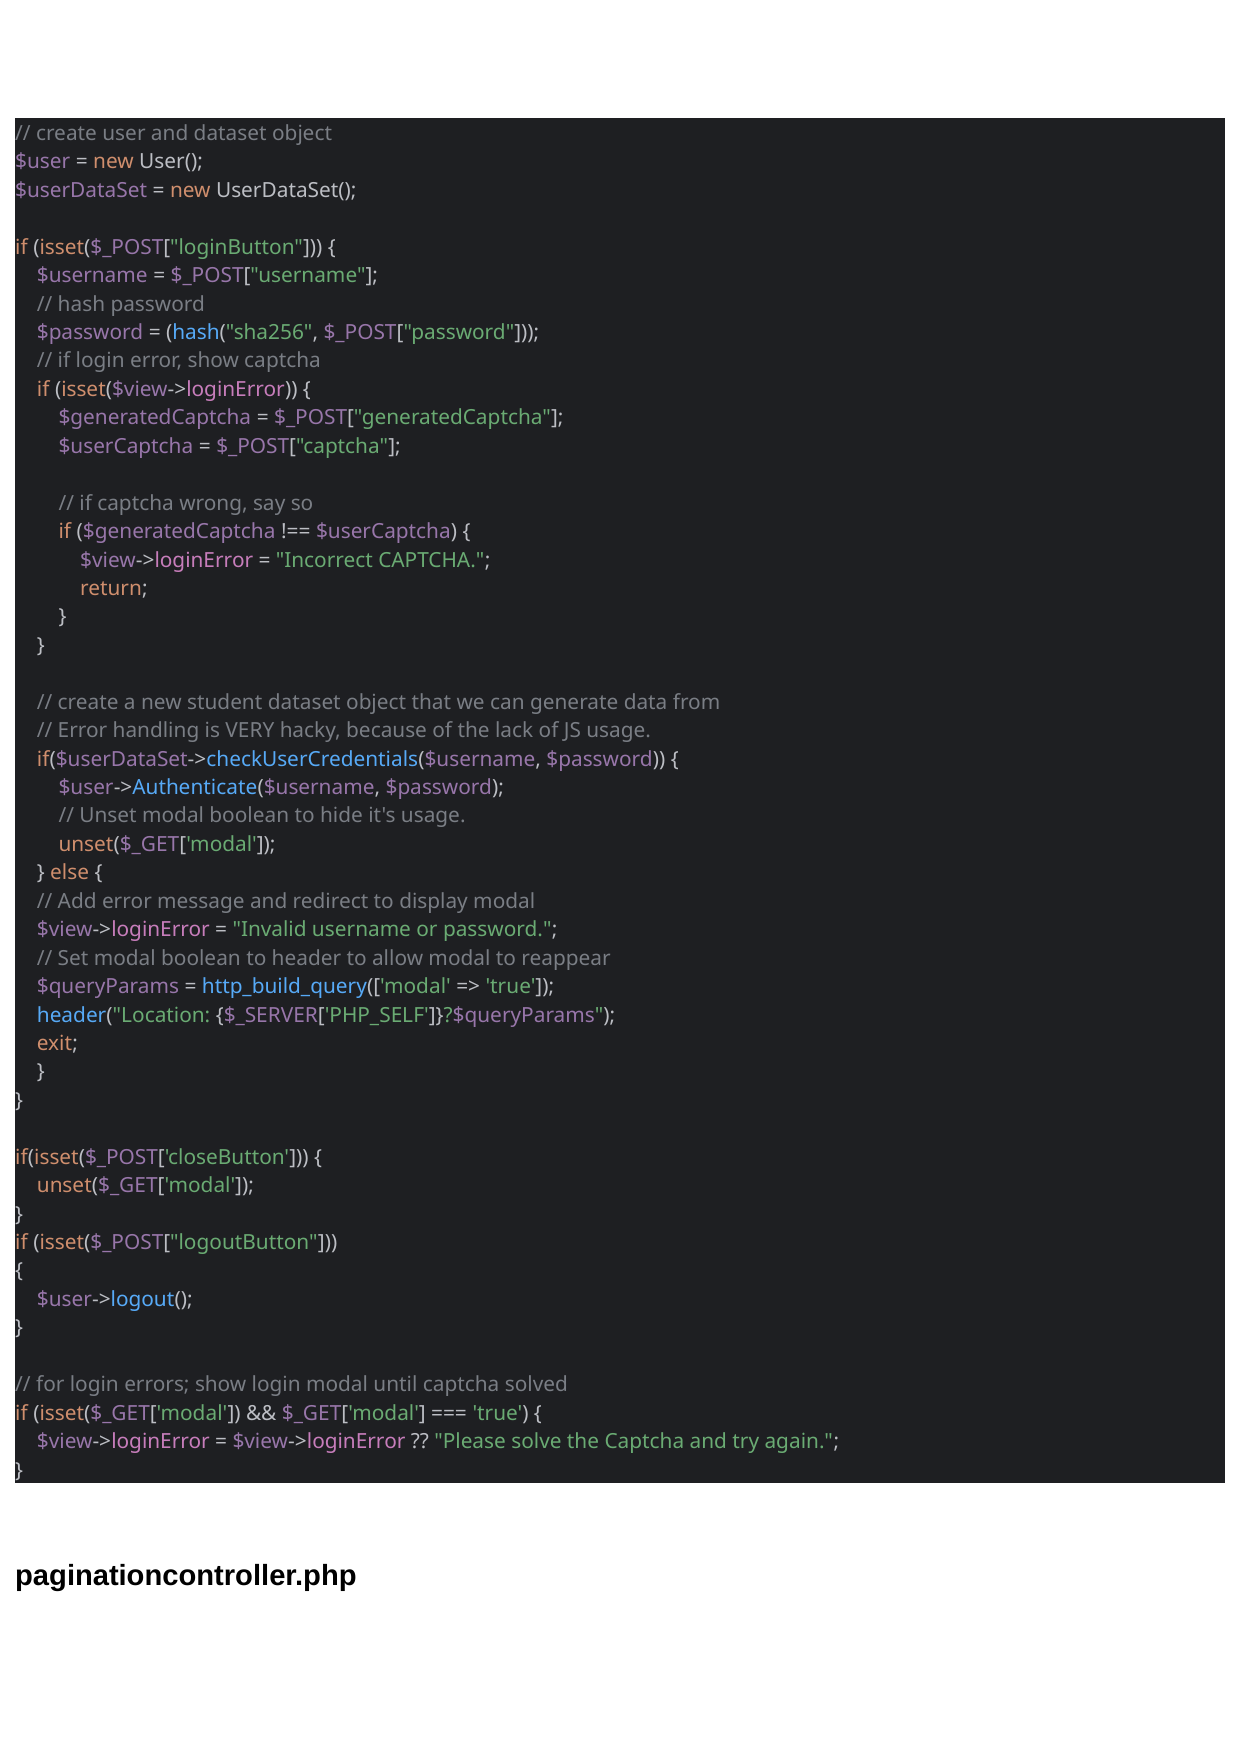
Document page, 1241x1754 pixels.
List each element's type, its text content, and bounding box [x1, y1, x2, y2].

subtitle paginationcontroller.php [15, 1558, 1225, 1592]
text // create user and dataset object $user = new User(); $userDataSet = new UserDataSet(); if (isset($_POST["loginButton"])) { $username = $_POST["username"]; // hash password $password = (hash("sha256", $_POST["password"])); // if login error, show captcha if (isset($view->loginError)) { $generatedCaptcha = $_POST["generatedCaptcha"]; $userCaptcha = $_POST["captcha"]; // if captcha wrong, say so if ($generatedCaptcha !== $userCaptcha) { $view->loginError = "Incorrect CAPTCHA."; return; } } // create a new student dataset object that we can generate data from // Error handling is VERY hacky, because of the lack of JS usage. if($userDataSet->checkUserCredentials($username, $password)) { $user->Authenticate($username, $password); // Unset modal boolean to hide it's usage. unset($_GET['modal']); } else { // Add error message and redirect to display modal $view->loginError = "Invalid username or password."; // Set modal boolean to header to allow modal to reappear $queryParams = http_build_query(['modal' => 'true']); header("Location: {$_SERVER['PHP_SELF']}?$queryParams"); exit; } } if(isset($_POST['closeButton'])) { unset($_GET['modal']); } if (isset($_POST["logoutButton"])) { $user->logout(); } // for login errors; show login modal until captcha solved if (isset($_GET['modal']) && $_GET['modal'] === 'true') { $view->loginError = $view->loginError ?? "Please solve the Captcha and try again."; } [15, 118, 1225, 1483]
